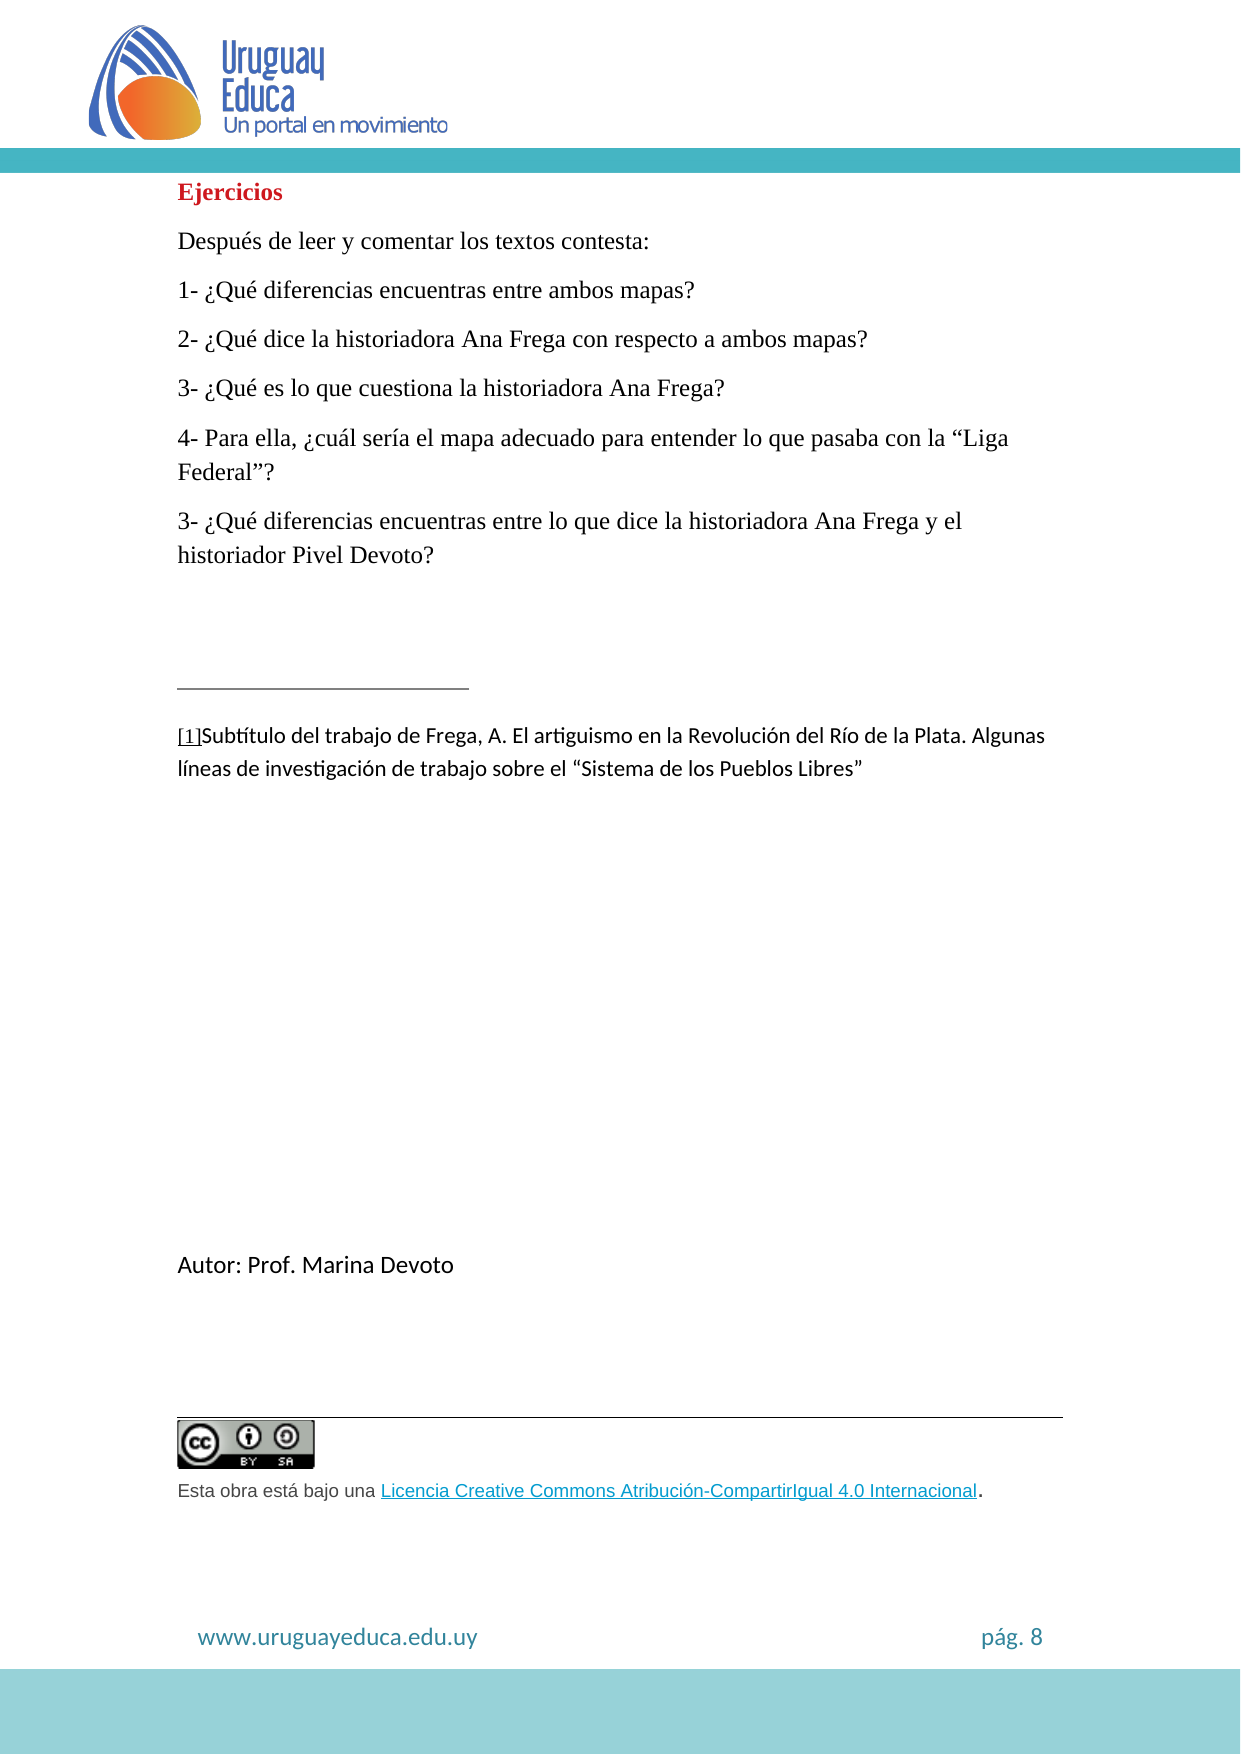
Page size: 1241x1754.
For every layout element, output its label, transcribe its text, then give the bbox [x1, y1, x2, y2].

picture [0, 1669, 1241, 1754]
text Después de leer y comentar los textos contesta: [177, 226, 1063, 255]
text 3- ¿Qué es lo que cuestiona la historiadora Ana Frega? [177, 373, 1063, 402]
picture [0, 148, 1241, 173]
text Autor: Prof. Marina Devoto [177, 1249, 1063, 1280]
text Ejercicios [177, 177, 1063, 206]
text 4- Para ella, ¿cuál sería el mapa adecuado para entender lo que pasaba con la “Liga Federal”? [177, 423, 1063, 486]
text 1- ¿Qué diferencias encuentras entre ambos mapas? [177, 275, 1063, 304]
text [1]Subtítulo del trabajo de Frega, A. El artiguismo en la Revolución del Río de la Plata. Algunas líneas de investigación de trabajo sobre el “Sistema de los Pueblos Libres” [177, 721, 1063, 782]
picture [177, 1420, 315, 1469]
text Esta obra está bajo una Licencia Creative Commons Atribución-CompartirIgual 4.0 Internacional. [177, 1418, 1063, 1503]
picture [88, 25, 448, 140]
text 3- ¿Qué diferencias encuentras entre lo que dice la historiadora Ana Frega y el historiador Pivel Devoto? [177, 506, 1063, 569]
text 2- ¿Qué dice la historiadora Ana Frega con respecto a ambos mapas? [177, 324, 1063, 353]
